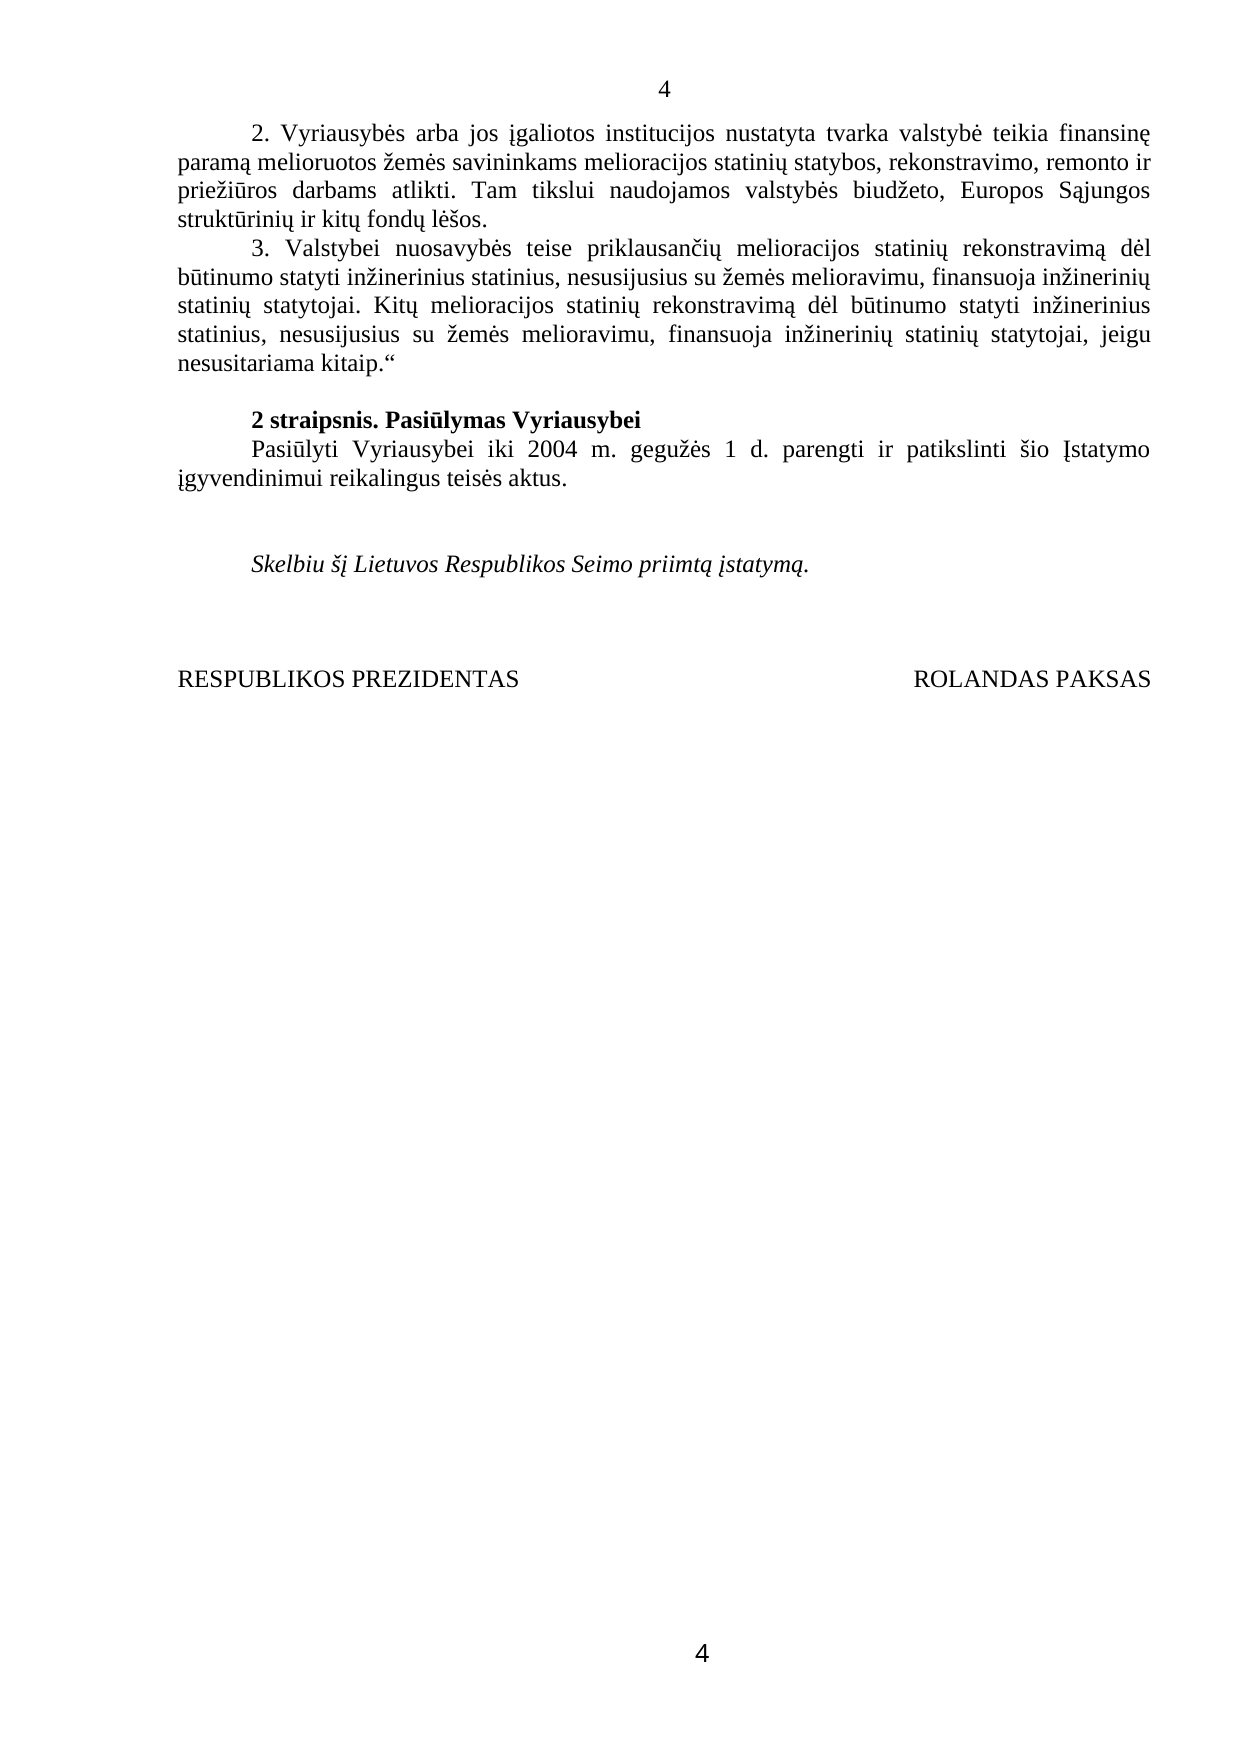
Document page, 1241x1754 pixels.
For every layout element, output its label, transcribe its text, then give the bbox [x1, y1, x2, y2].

text 2. Vyriausybės arba jos įgaliotos institucijos nustatyta tvarka valstybė teikia finansinę paramą melioruotos žemės savininkams melioracijos statinių statybos, rekonstravimo, remonto ir priežiūros darbams atlikti. Tam tikslui naudojamos valstybės biudžeto, Europos Sąjungos struktūrinių ir kitų fondų lėšos. [177, 118, 1152, 233]
text 2 straipsnis. Pasiūlymas Vyriausybei [177, 406, 1152, 434]
text Pasiūlyti Vyriausybei iki 2004 m. gegužės 1 d. parengti ir patikslinti šio Įstatymo įgyvendinimui reikalingus teisės aktus. [177, 434, 1152, 492]
text RESPUBLIKOS PREZIDENTAS ROLANDAS PAKSAS [177, 664, 1152, 693]
text Skelbiu šį Lietuvos Respublikos Seimo priimtą įstatymą. [177, 549, 1152, 578]
text 3. Valstybei nuosavybės teise priklausančių melioracijos statinių rekonstravimą dėl būtinumo statyti inžinerinius statinius, nesusijusius su žemės melioravimu, finansuoja inžinerinių statinių statytojai. Kitų melioracijos statinių rekonstravimą dėl būtinumo statyti inžinerinius statinius, nesusijusius su žemės melioravimu, finansuoja inžinerinių statinių statytojai, jeigu nesusitariama kitaip.“ [177, 233, 1152, 377]
